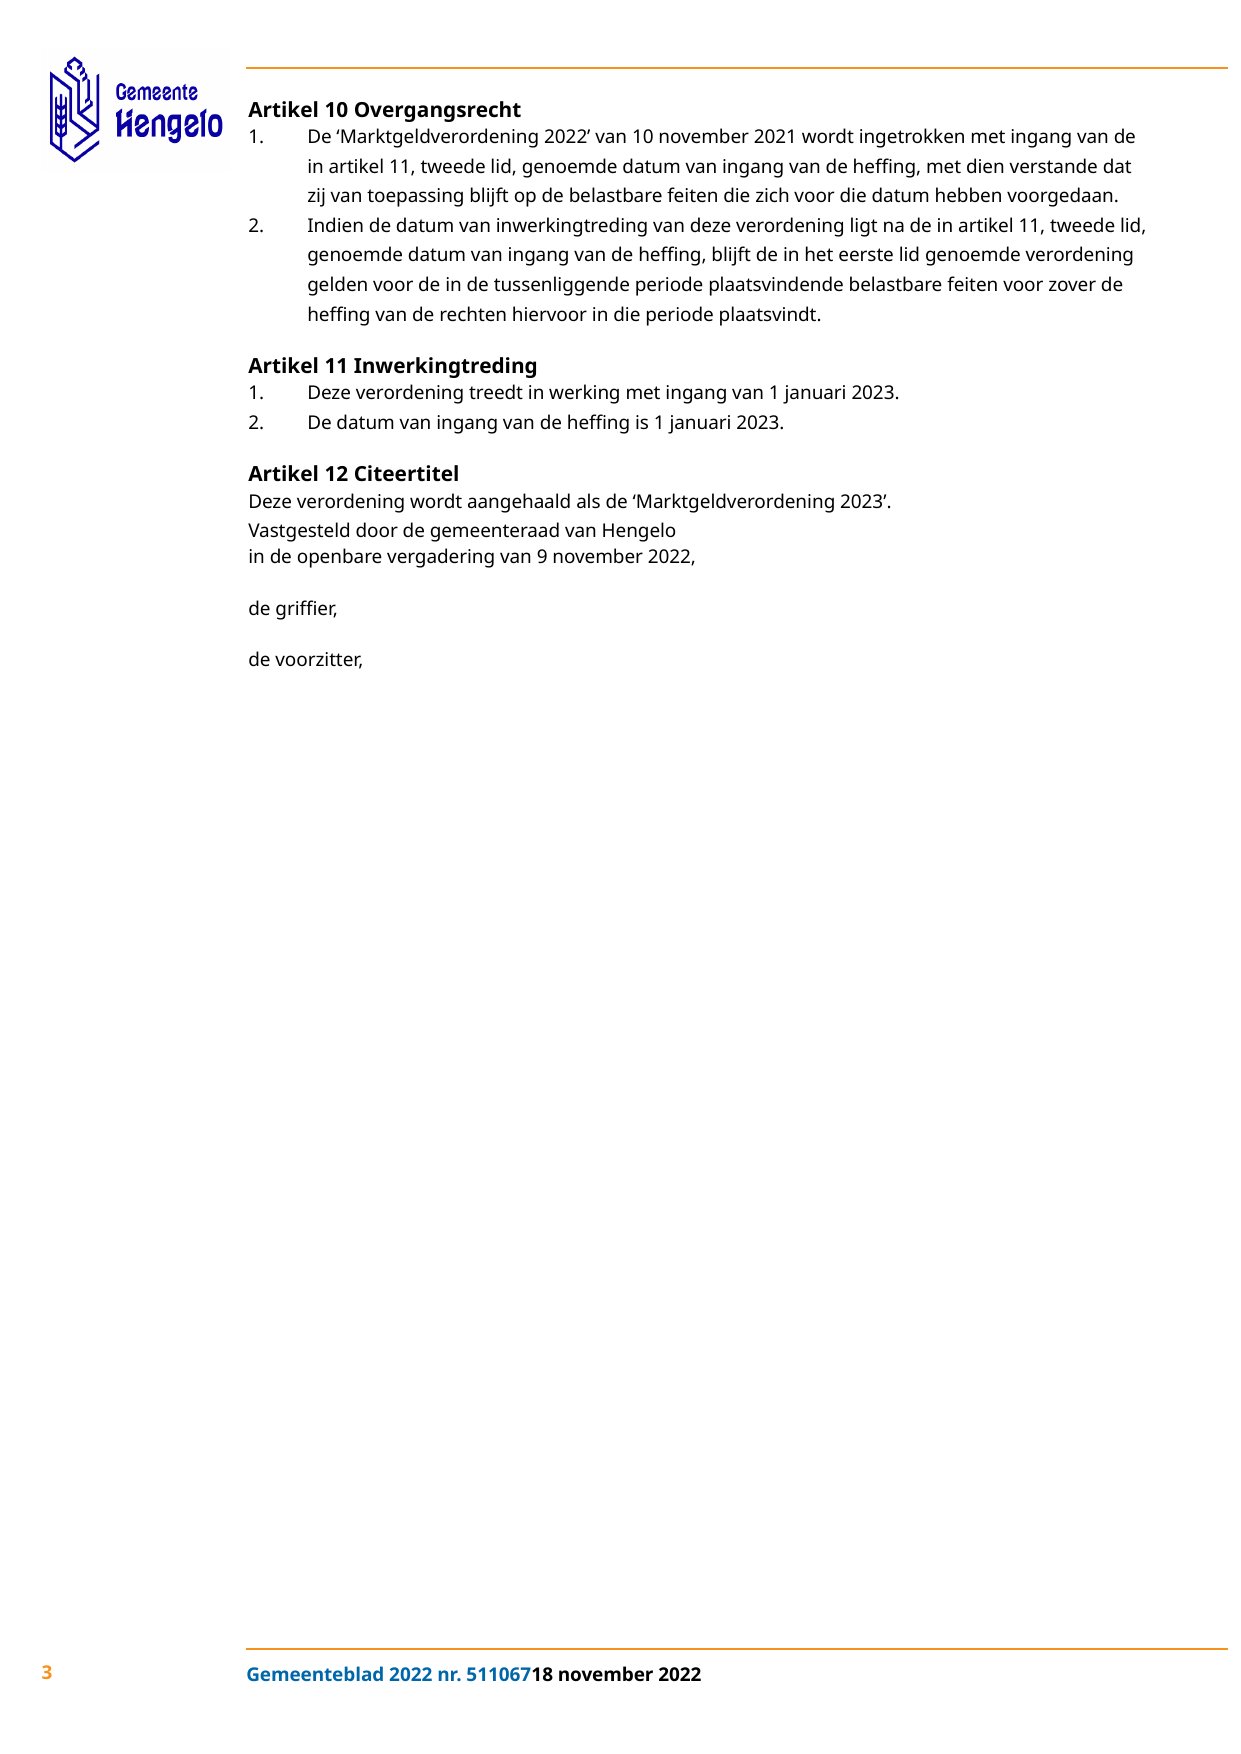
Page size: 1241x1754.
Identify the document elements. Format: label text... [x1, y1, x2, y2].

text de voorzitter, [248, 646, 1152, 672]
text Artikel 11 Inwerkingtreding [248, 351, 1152, 379]
list De datum van ingang van de heffing is 1 januari 2023. [248, 409, 1152, 435]
text in de openbare vergadering van 9 november 2022, [248, 543, 1152, 569]
list Indien de datum van inwerkingtreding van deze verordening ligt na de in artikel 11, tweede lid, genoemde datum van ingang van de heffing, blijft de in het eerste lid genoemde verordening gelden voor de in de tussenliggende periode plaatsvindende belastbare feiten voor zover de heffing van de rechten hiervoor in die periode plaatsvindt. [248, 212, 1152, 326]
text Artikel 12 Citeertitel [248, 459, 1152, 488]
text Vastgesteld door de gemeenteraad van Hengelo [248, 518, 1152, 543]
list Deze verordening treedt in werking met ingang van 1 januari 2023. [248, 379, 1152, 405]
picture [41, 47, 231, 172]
list De ‘Marktgeldverordening 2022’ van 10 november 2021 wordt ingetrokken met ingang van de in artikel 11, tweede lid, genoemde datum van ingang van de heffing, met dien verstande dat zij van toepassing blijft op de belastbare feiten die zich voor die datum hebben voorgedaan. [248, 123, 1152, 208]
text de griffier, [248, 595, 1152, 621]
text Deze verordening wordt aangehaald als de ‘Marktgeldverordening 2023’. [248, 488, 1152, 514]
text Artikel 10 Overgangsrecht [248, 95, 1152, 123]
